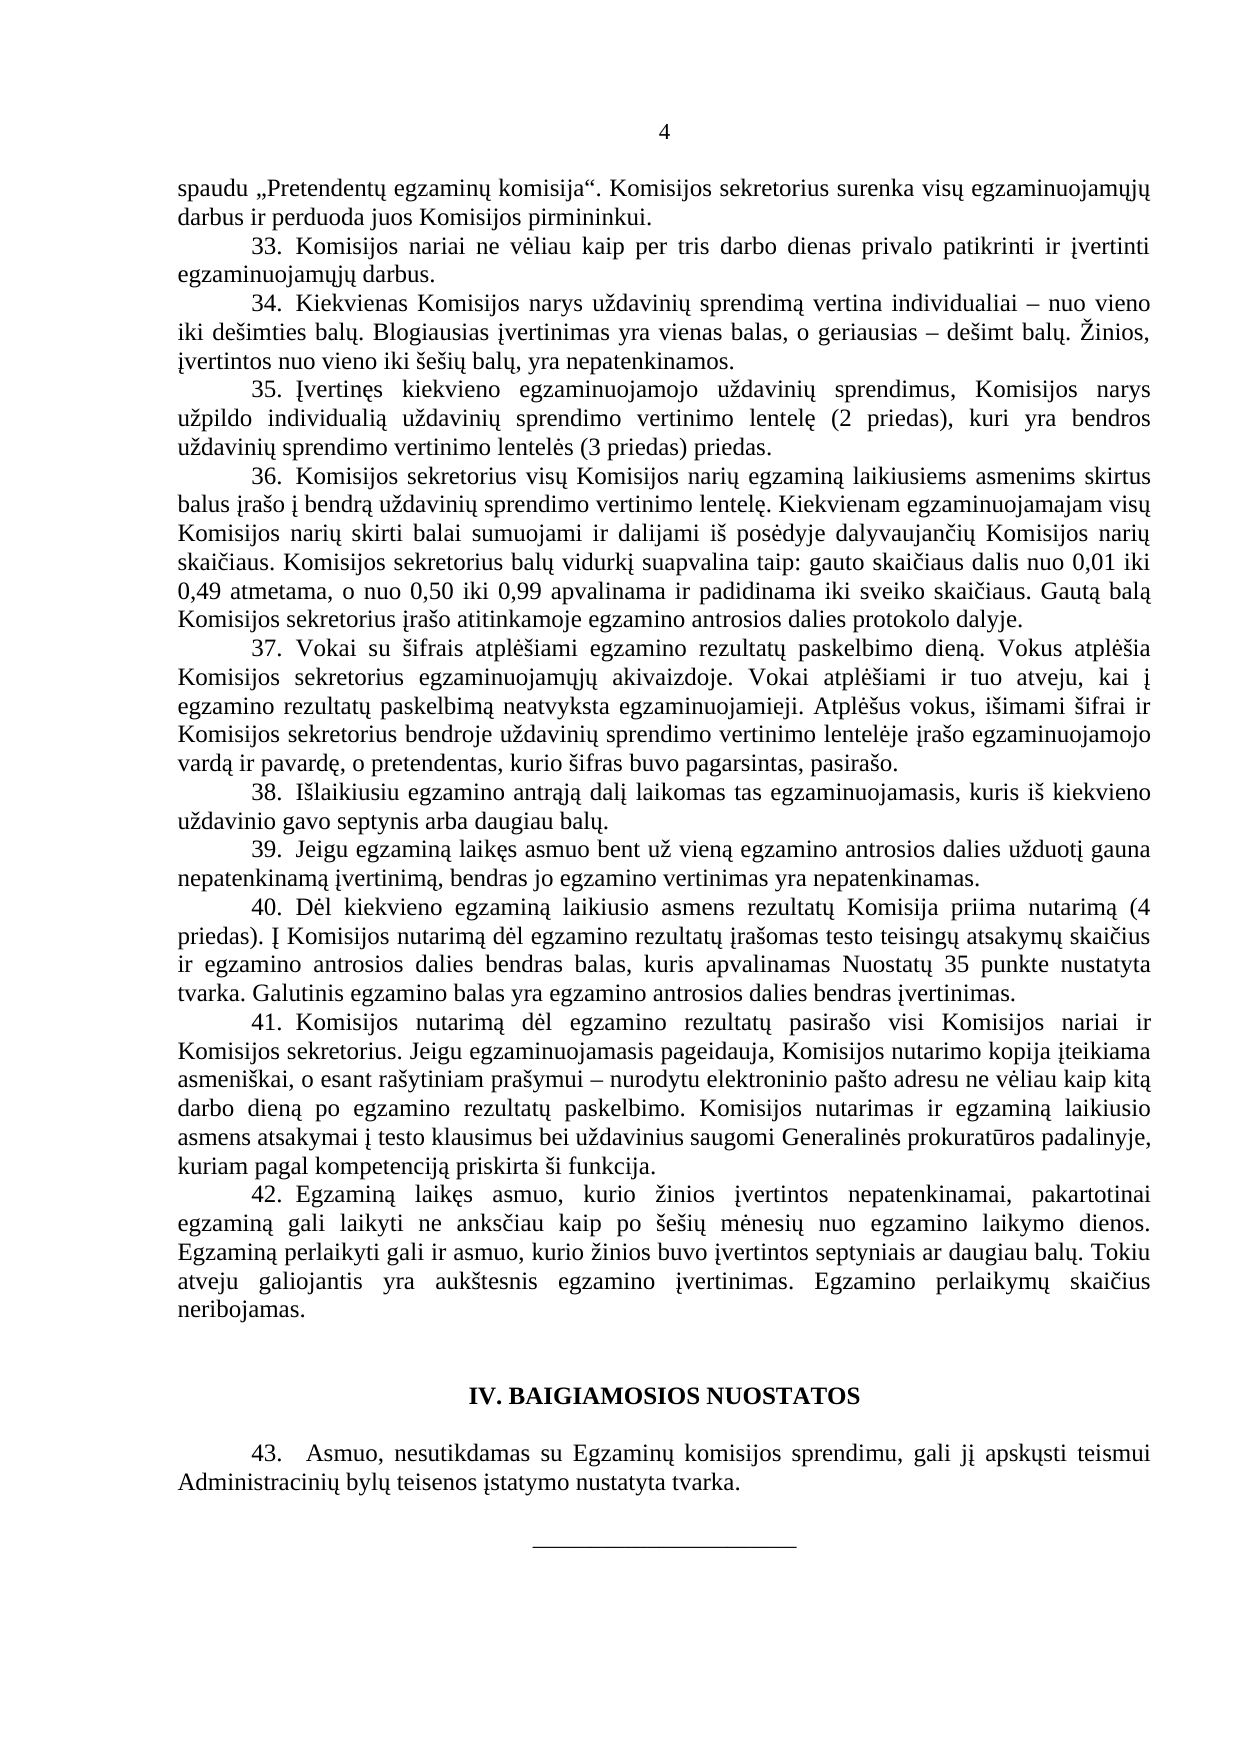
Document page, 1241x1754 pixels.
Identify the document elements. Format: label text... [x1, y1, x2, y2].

text IV. BAIGIAMOSIOS NUOSTATOS [177, 1381, 1152, 1409]
text 38. Išlaikiusiu egzamino antrąją dalį laikomas tas egzaminuojamasis, kuris iš kiekvieno uždavinio gavo septynis arba daugiau balų. [177, 777, 1152, 834]
text 39. Jeigu egzaminą laikęs asmuo bent už vieną egzamino antrosios dalies užduotį gauna nepatenkinamą įvertinimą, bendras jo egzamino vertinimas yra nepatenkinamas. [177, 834, 1152, 892]
text 35. Įvertinęs kiekvieno egzaminuojamojo uždavinių sprendimus, Komisijos narys užpildo individualią uždavinių sprendimo vertinimo lentelę (2 priedas), kuri yra bendros uždavinių sprendimo vertinimo lentelės (3 priedas) priedas. [177, 374, 1152, 461]
text 36. Komisijos sekretorius visų Komisijos narių egzaminą laikiusiems asmenims skirtus balus įrašo į bendrą uždavinių sprendimo vertinimo lentelę. Kiekvienam egzaminuojamajam visų Komisijos narių skirti balai sumuojami ir dalijami iš posėdyje dalyvaujančių Komisijos narių skaičiaus. Komisijos sekretorius balų vidurkį suapvalina taip: gauto skaičiaus dalis nuo 0,01 iki 0,49 atmetama, o nuo 0,50 iki 0,99 apvalinama ir padidinama iki sveiko skaičiaus. Gautą balą Komisijos sekretorius įrašo atitinkamoje egzamino antrosios dalies protokolo dalyje. [177, 461, 1152, 633]
text 37. Vokai su šifrais atplėšiami egzamino rezultatų paskelbimo dieną. Vokus atplėšia Komisijos sekretorius egzaminuojamųjų akivaizdoje. Vokai atplėšiami ir tuo atveju, kai į egzamino rezultatų paskelbimą neatvyksta egzaminuojamieji. Atplėšus vokus, išimami šifrai ir Komisijos sekretorius bendroje uždavinių sprendimo vertinimo lentelėje įrašo egzaminuojamojo vardą ir pavardę, o pretendentas, kurio šifras buvo pagarsintas, pasirašo. [177, 633, 1152, 777]
text spaudu „Pretendentų egzaminų komisija“. Komisijos sekretorius surenka visų egzaminuojamųjų darbus ir perduoda juos Komisijos pirmininkui. [177, 173, 1152, 231]
text 40. Dėl kiekvieno egzaminą laikiusio asmens rezultatų Komisija priima nutarimą (4 priedas). Į Komisijos nutarimą dėl egzamino rezultatų įrašomas testo teisingų atsakymų skaičius ir egzamino antrosios dalies bendras balas, kuris apvalinamas Nuostatų 35 punkte nustatyta tvarka. Galutinis egzamino balas yra egzamino antrosios dalies bendras įvertinimas. [177, 892, 1152, 1007]
text 42. Egzaminą laikęs asmuo, kurio žinios įvertintos nepatenkinamai, pakartotinai egzaminą gali laikyti ne anksčiau kaip po šešių mėnesių nuo egzamino laikymo dienos. Egzaminą perlaikyti gali ir asmuo, kurio žinios buvo įvertintos septyniais ar daugiau balų. Tokiu atveju galiojantis yra aukštesnis egzamino įvertinimas. Egzamino perlaikymų skaičius neribojamas. [177, 1179, 1152, 1323]
text 41. Komisijos nutarimą dėl egzamino rezultatų pasirašo visi Komisijos nariai ir Komisijos sekretorius. Jeigu egzaminuojamasis pageidauja, Komisijos nutarimo kopija įteikiama asmeniškai, o esant rašytiniam prašymui – nurodytu elektroninio pašto adresu ne vėliau kaip kitą darbo dieną po egzamino rezultatų paskelbimo. Komisijos nutarimas ir egzaminą laikiusio asmens atsakymai į testo klausimus bei uždavinius saugomi Generalinės prokuratūros padalinyje, kuriam pagal kompetenciją priskirta ši funkcija. [177, 1007, 1152, 1179]
text 33. Komisijos nariai ne vėliau kaip per tris darbo dienas privalo patikrinti ir įvertinti egzaminuojamųjų darbus. [177, 231, 1152, 288]
text 43. Asmuo, nesutikdamas su Egzaminų komisijos sprendimu, gali jį apskųsti teismui Administracinių bylų teisenos įstatymo nustatyta tvarka. [177, 1438, 1152, 1496]
text 34. Kiekvienas Komisijos narys uždavinių sprendimą vertina individualiai – nuo vieno iki dešimties balų. Blogiausias įvertinimas yra vienas balas, o geriausias – dešimt balų. Žinios, įvertintos nuo vieno iki šešių balų, yra nepatenkinamos. [177, 288, 1152, 374]
text _______________________ [177, 1524, 1152, 1551]
